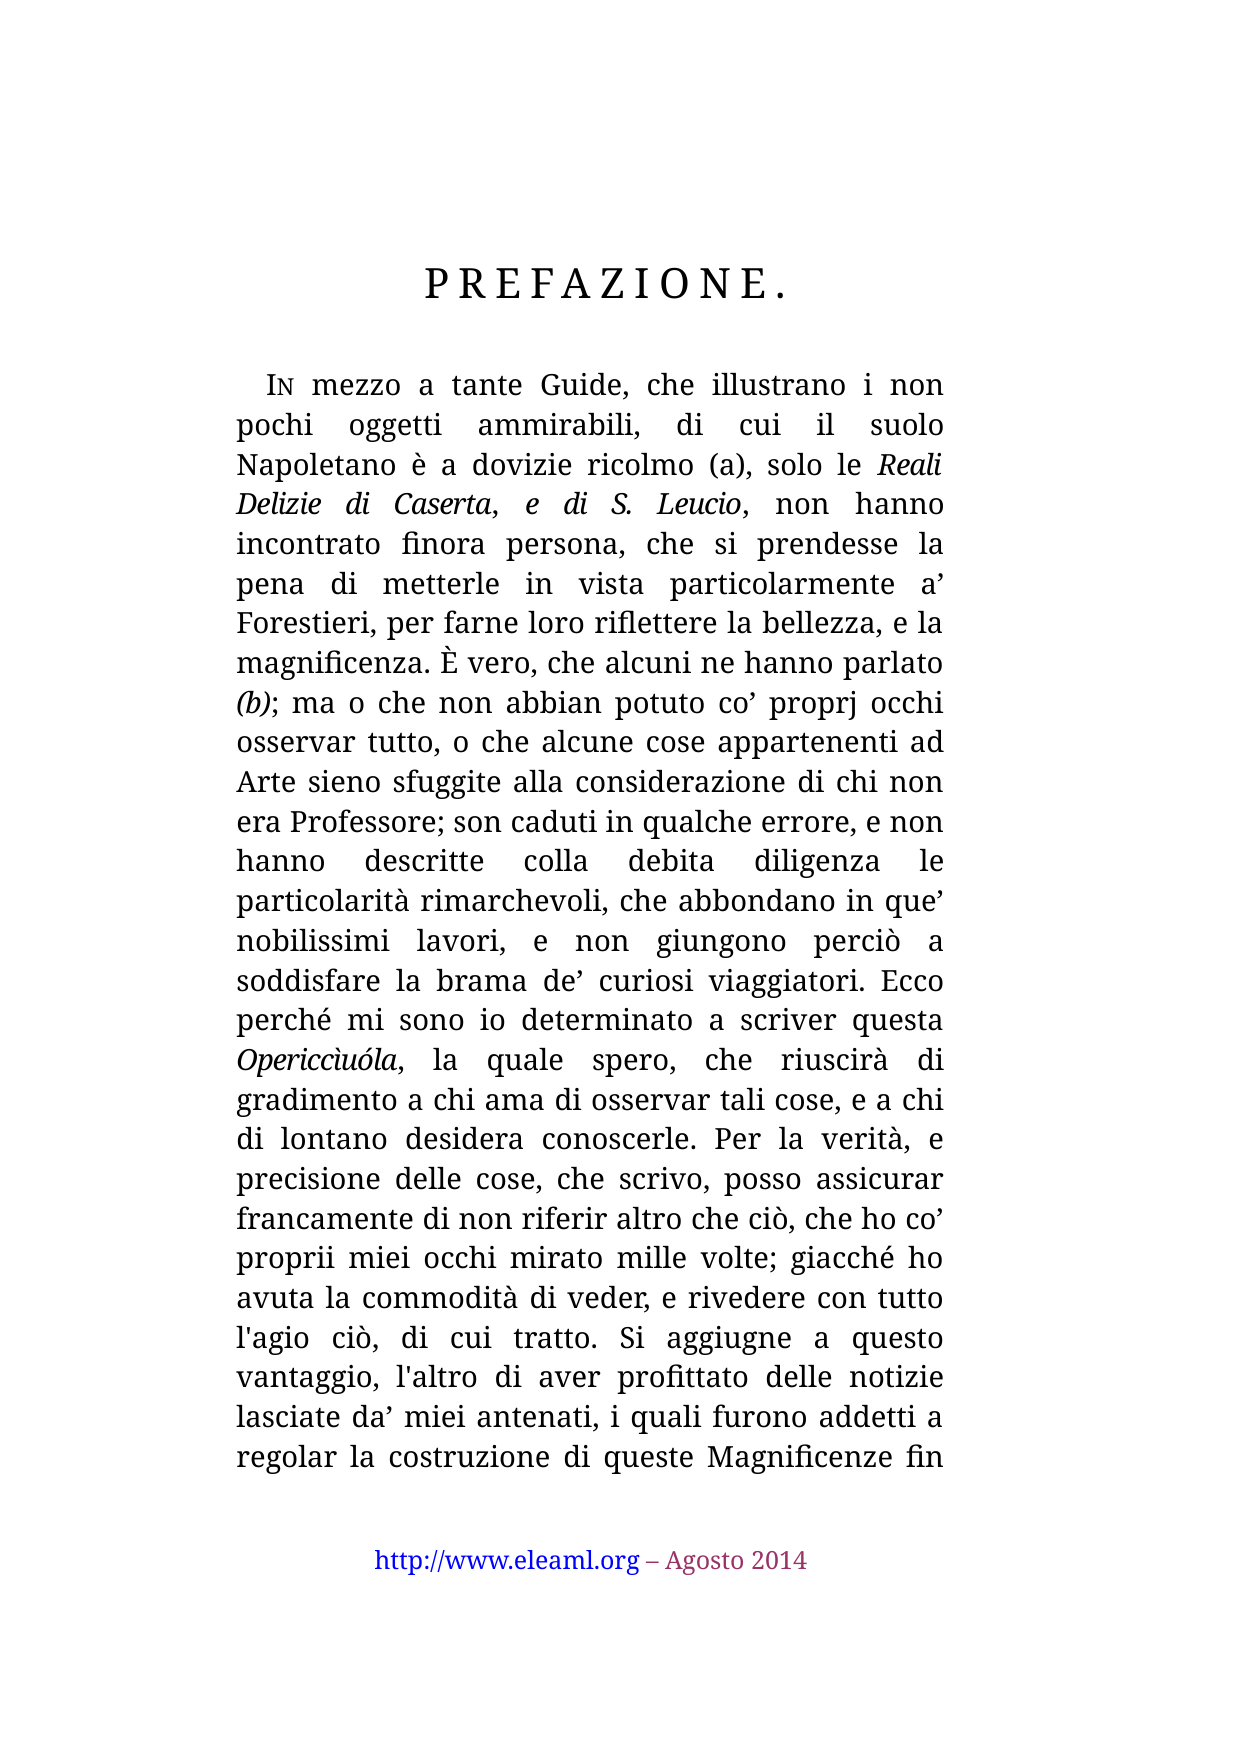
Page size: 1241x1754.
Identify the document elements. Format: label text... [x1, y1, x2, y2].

text In mezzo a tante Guide, che illustrano i non pochi oggetti ammirabili, di cui il suolo Napoletano è a dovizie ricolmo (a), solo le Reali Delizie di Caserta, e di S. Leucio, non hanno incontrato finora persona, che si prendesse la pena di metterle in vista particolarmente a’ Forestieri, per farne loro riflettere la bellezza, e la magnificenza. È vero, che alcuni ne hanno parlato (b); ma o che non abbian potuto co’ proprj occhi osservar tutto, o che alcune cose appartenenti ad Arte sieno sfuggite alla considerazione di chi non era Professore; son caduti in qualche errore, e non hanno descritte colla debita diligenza le particolarità rimarchevoli, che abbondano in que’ nobilissimi lavori, e non giungono perciò a soddisfare la brama de’ curiosi viaggiatori. Ecco perché mi sono io determinato a scriver questa Opericcìuóla, la quale spero, che riuscirà di gradimento a chi ama di osservar tali cose, e a chi di lontano desidera conoscerle. Per la verità, e precisione delle cose, che scrivo, posso assicurar francamente di non riferir altro che ciò, che ho co’ proprii miei occhi mirato mille volte; giacché ho avuta la commodità di veder, e rivedere con tutto l'agio ciò, di cui tratto. Si aggiugne a questo vantaggio, l'altro di aver profittato delle notizie lasciate da’ miei antenati, i quali furono addetti a regolar la costruzione di queste Magnificenze fin [236, 364, 945, 1476]
text PREFAZIONE. [236, 254, 945, 311]
